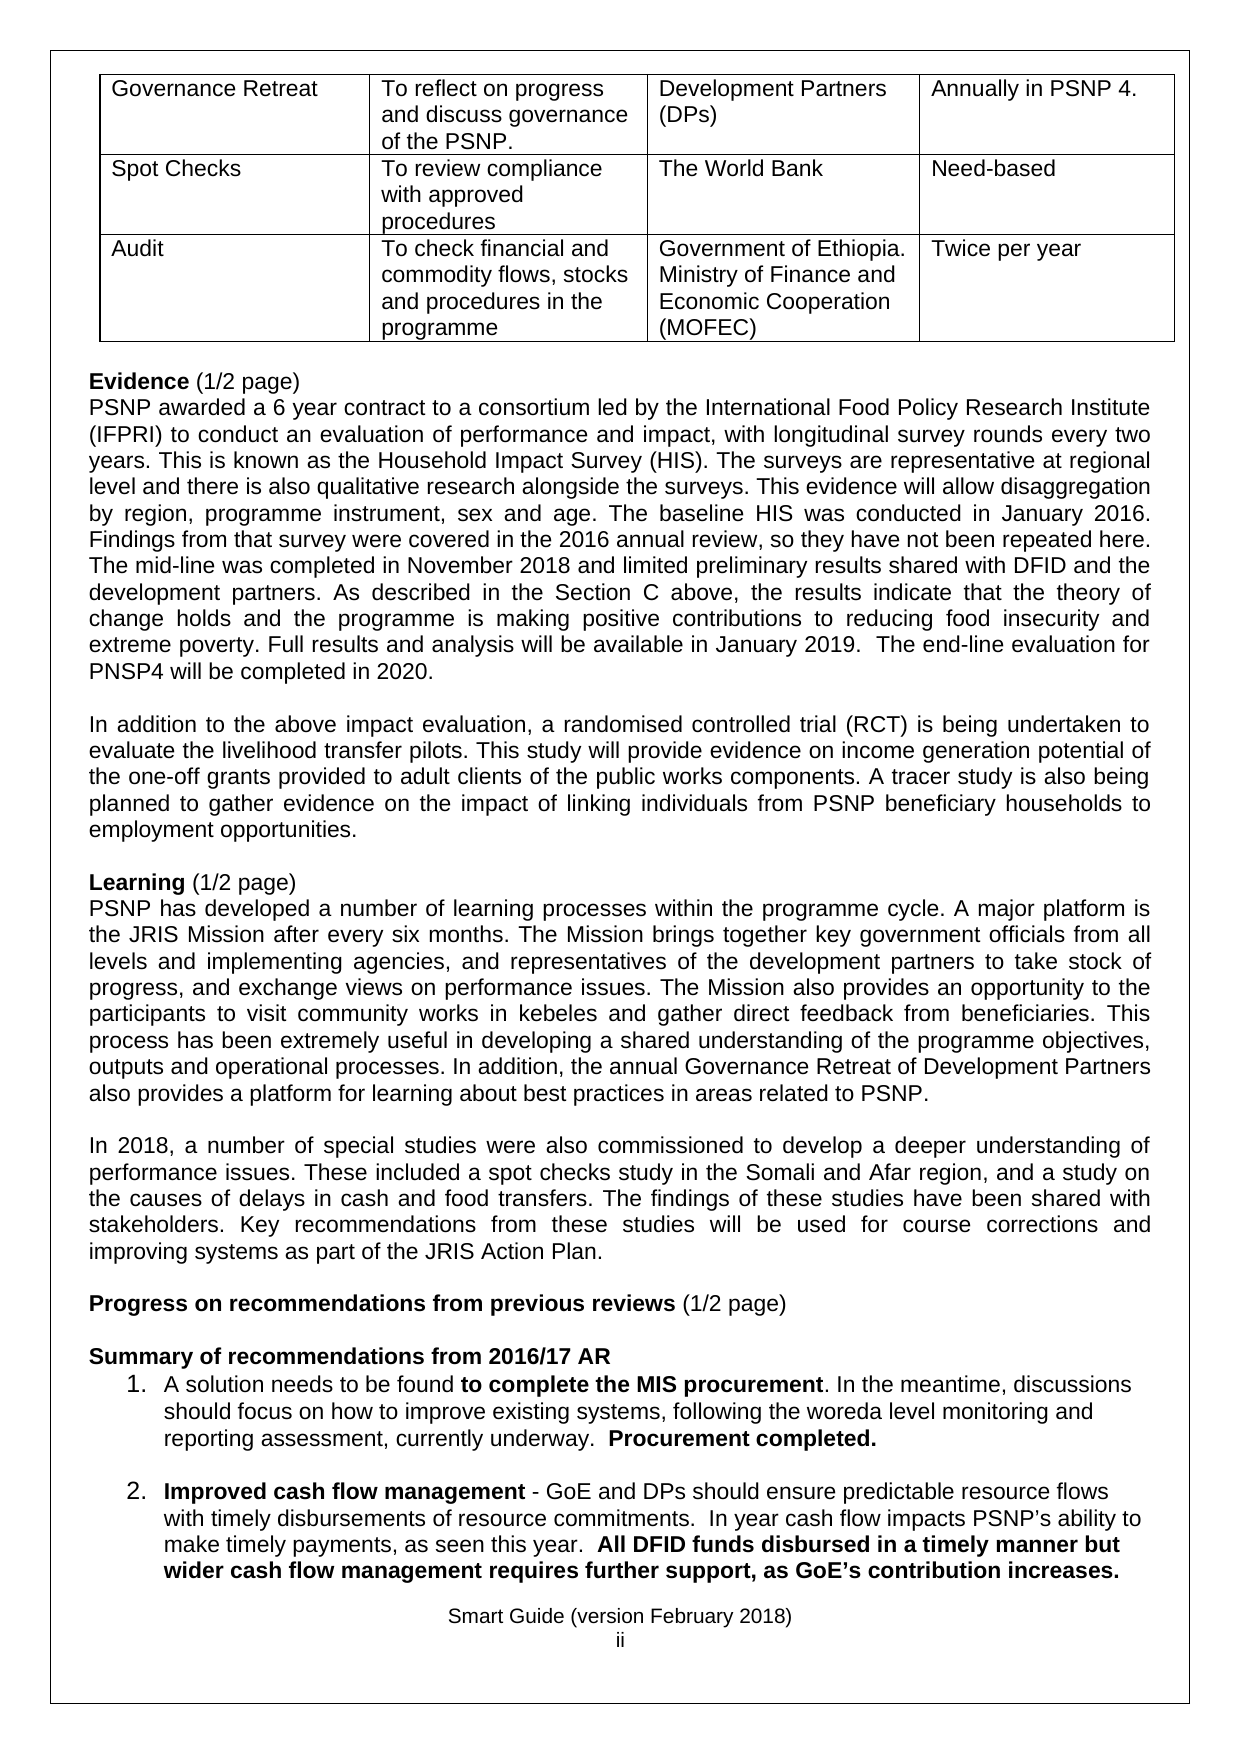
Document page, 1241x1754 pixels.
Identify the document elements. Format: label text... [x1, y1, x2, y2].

table_cell Need-based [920, 155, 1174, 234]
text In addition to the above impact evaluation, a randomised controlled trial (RCT) is being undertaken to evaluate the livelihood transfer pilots. This study will provide evidence on income generation potential of the one-off grants provided to adult clients of the public works components. A tracer study is also being planned to gather evidence on the impact of linking individuals from PSNP beneficiary households to employment opportunities. [89, 711, 1152, 842]
text In 2018, a number of special studies were also commissioned to develop a deeper understanding of performance issues. These included a spot checks study in the Somali and Afar region, and a study on the causes of delays in cash and food transfers. The findings of these studies have been shared with stakeholders. Key recommendations from these studies will be used for course corrections and improving systems as part of the JRIS Action Plan. [89, 1132, 1152, 1264]
table_cell To review compliance with approved procedures [370, 155, 647, 234]
table_cell To reflect on progress and discuss governance of the PSNP. [370, 75, 647, 154]
text Learning (1/2 page) [89, 869, 1152, 895]
table_cell Government of Ethiopia. Ministry of Finance and Economic Cooperation (MOFEC) [648, 235, 919, 341]
list A solution needs to be found to complete the MIS procurement. In the meantime, discussions should focus on how to improve existing systems, following the woreda level monitoring and reporting assessment, currently underway. Procurement completed. [126, 1369, 1152, 1451]
text PSNP awarded a 6 year contract to a consortium led by the International Food Policy Research Institute (IFPRI) to conduct an evaluation of performance and impact, with longitudinal survey rounds every two years. This is known as the Household Impact Survey (HIS). The surveys are representative at regional level and there is also qualitative research alongside the surveys. This evidence will allow disaggregation by region, programme instrument, sex and age. The baseline HIS was conducted in January 2016. Findings from that survey were covered in the 2016 annual review, so they have not been repeated here. The mid-line was completed in November 2018 and limited preliminary results shared with DFID and the development partners. As described in the Section C above, the results indicate that the theory of change holds and the programme is making positive contributions to reducing food insecurity and extreme poverty. Full results and analysis will be available in January 2019. The end-line evaluation for PNSP4 will be completed in 2020. [89, 394, 1152, 684]
list Improved cash flow management - GoE and DPs should ensure predictable resource flows with timely disbursements of resource commitments. In year cash flow impacts PSNP’s ability to make timely payments, as seen this year. All DFID funds disbursed in a timely manner but wider cash flow management requires further support, as GoE’s contribution increases. [126, 1476, 1152, 1584]
text PSNP has developed a number of learning processes within the programme cycle. A major platform is the JRIS Mission after every six months. The Mission brings together key government officials from all levels and implementing agencies, and representatives of the development partners to take stock of progress, and exchange views on performance issues. The Mission also provides an opportunity to the participants to visit community works in kebeles and gather direct feedback from beneficiaries. This process has been extremely useful in developing a shared understanding of the programme objectives, outputs and operational processes. In addition, the annual Governance Retreat of Development Partners also provides a platform for learning about best practices in areas related to PSNP. [89, 895, 1152, 1106]
table_cell Spot Checks [101, 155, 369, 234]
text Evidence (1/2 page) [89, 368, 1152, 394]
table_cell Annually in PSNP 4. [920, 75, 1174, 154]
table_cell To check financial and commodity flows, stocks and procedures in the programme [370, 235, 647, 341]
table_cell Development Partners (DPs) [648, 75, 919, 154]
table_cell Audit [101, 235, 369, 341]
text Progress on recommendations from previous reviews (1/2 page) [89, 1290, 1152, 1317]
table_cell The World Bank [648, 155, 919, 234]
table_cell Twice per year [920, 235, 1174, 341]
table_cell Governance Retreat [101, 75, 369, 154]
text Summary of recommendations from 2016/17 AR [89, 1343, 1152, 1369]
